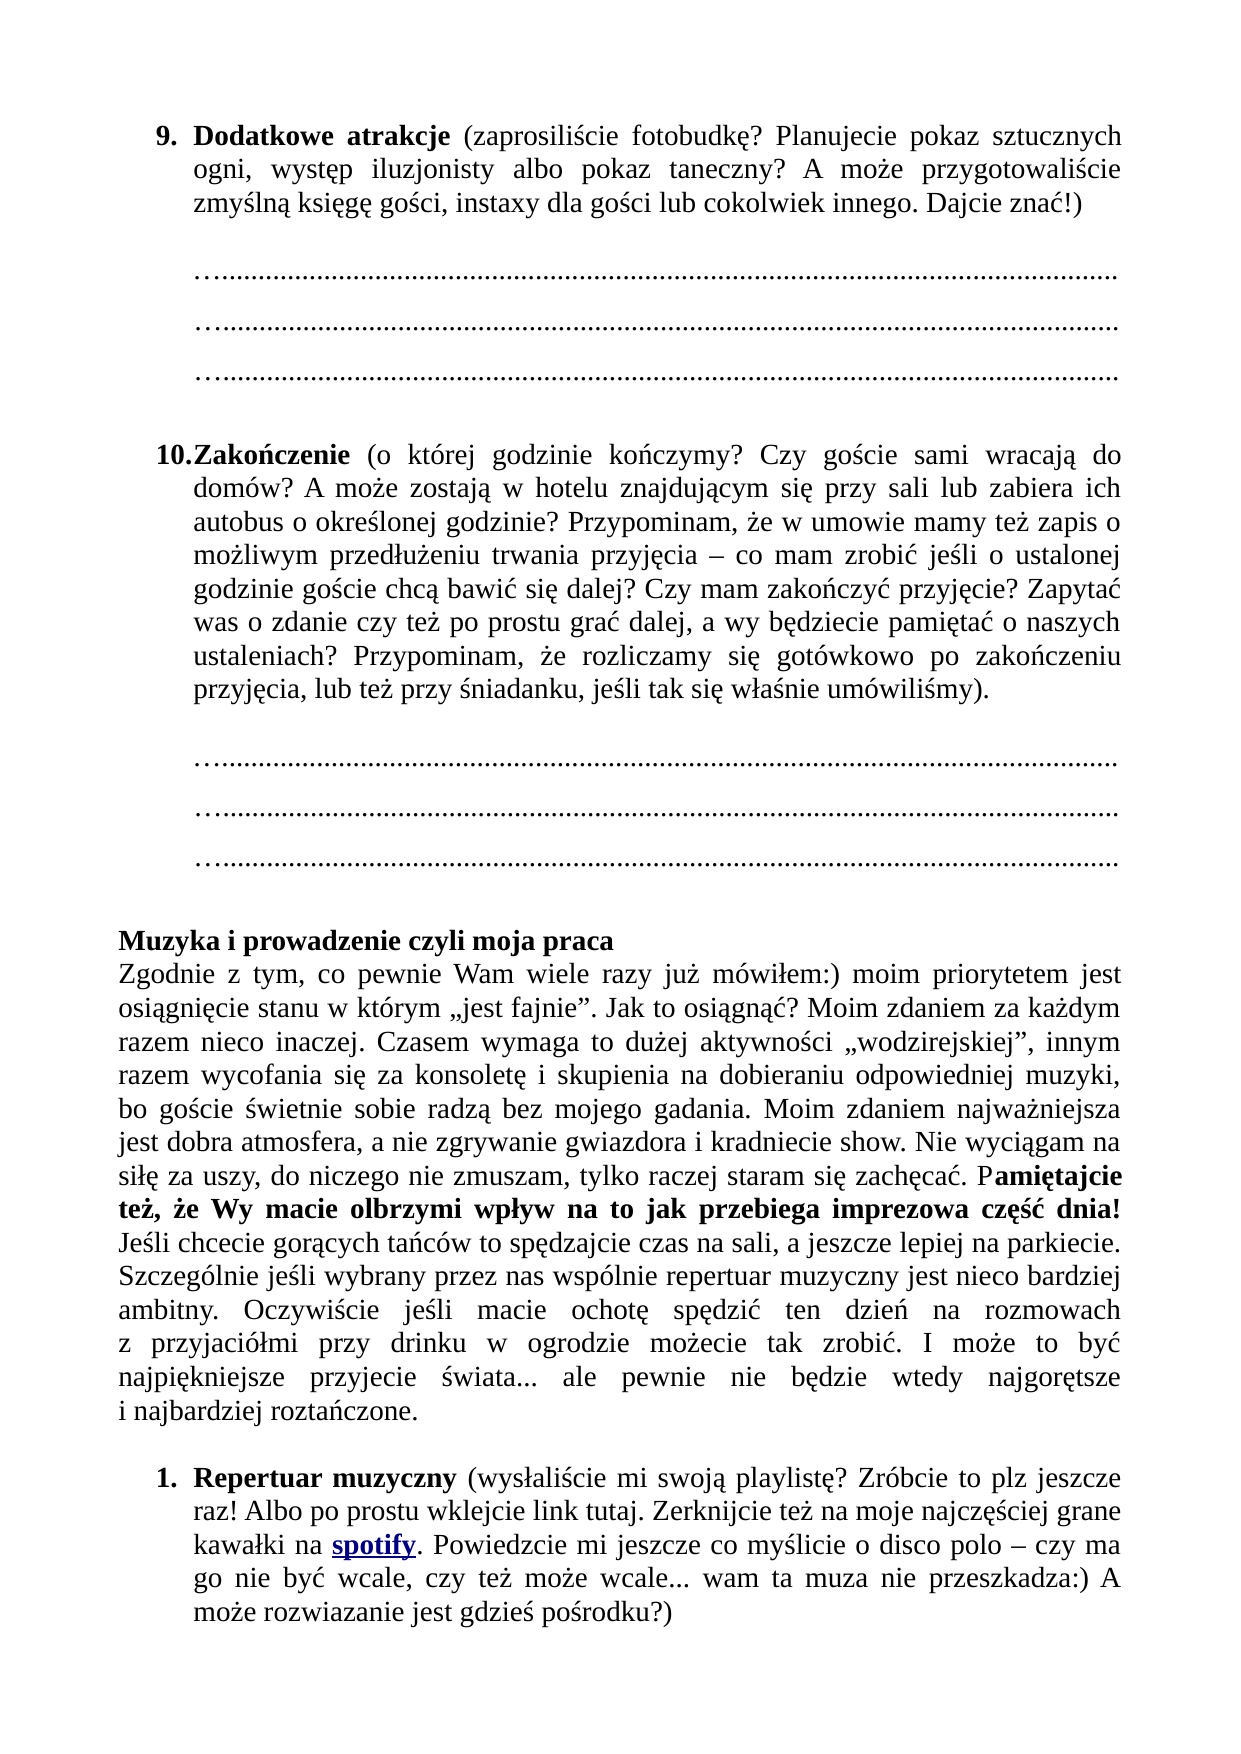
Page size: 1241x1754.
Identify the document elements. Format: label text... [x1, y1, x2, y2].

list …........................................................................................................................... [156, 303, 1122, 336]
text …........................................................................................................................... [118, 739, 1122, 772]
text Zgodnie z tym, co pewnie Wam wiele razy już mówiłem:) moim priorytetem jest osiągnięcie stanu w którym „jest fajnie”. Jak to osiągnąć? Moim zdaniem za każdym razem nieco inaczej. Czasem wymaga to dużej aktywności „wodzirejskiej”, innym razem wycofania się za konsoletę i skupienia na dobieraniu odpowiedniej muzyki, bo goście świetnie sobie radzą bez mojego gadania. Moim zdaniem najważniejsza jest dobra atmosfera, a nie zgrywanie gwiazdora i kradniecie show. Nie wyciągam na siłę za uszy, do niczego nie zmuszam, tylko raczej staram się zachęcać. Pamiętajcie też, że Wy macie olbrzymi wpływ na to jak przebiega imprezowa część dnia! Jeśli chcecie gorących tańców to spędzajcie czas na sali, a jeszcze lepiej na parkiecie. Szczególnie jeśli wybrany przez nas wspólnie repertuar muzyczny jest nieco bardziej ambitny. Oczywiście jeśli macie ochotę spędzić ten dzień na rozmowach z przyjaciółmi przy drinku w ogrodzie możecie tak zrobić. I może to być najpiękniejsze przyjecie świata... ale pewnie nie będzie wtedy najgorętsze i najbardziej roztańczone. [118, 957, 1122, 1426]
list Zakończenie (o której godzinie kończymy? Czy goście sami wracają do domów? A może zostają w hotelu znajdującym się przy sali lub zabiera ich autobus o określonej godzinie? Przypominam, że w umowie mamy też zapis o możliwym przedłużeniu trwania przyjęcia – co mam zrobić jeśli o ustalonej godzinie goście chcą bawić się dalej? Czy mam zakończyć przyjęcie? Zapytać was o zdanie czy też po prostu grać dalej, a wy będziecie pamiętać o naszych ustaleniach? Przypominam, że rozliczamy się gotówkowo po zakończeniu przyjęcia, lub też przy śniadanku, jeśli tak się właśnie umówiliśmy). [156, 437, 1122, 705]
list …........................................................................................................................... [156, 353, 1122, 386]
list Repertuar muzyczny (wysłaliście mi swoją playlistę? Zróbcie to plz jeszcze raz! Albo po prostu wklejcie link tutaj. Zerknijcie też na moje najczęściej grane kawałki na spotify. Powiedzcie mi jeszcze co myślicie o disco polo – czy ma go nie być wcale, czy też może wcale... wam ta muza nie przeszkadza:) A może rozwiazanie jest gdzieś pośrodku?) [156, 1460, 1122, 1627]
list …........................................................................................................................... [156, 839, 1122, 873]
text Muzyka i prowadzenie czyli moja praca [118, 923, 1122, 957]
text …........................................................................................................................... [118, 252, 1122, 286]
list Dodatkowe atrakcje (zaprosiliście fotobudkę? Planujecie pokaz sztucznych ogni, występ iluzjonisty albo pokaz taneczny? A może przygotowaliście zmyślną księgę gości, instaxy dla gości lub cokolwiek innego. Dajcie znać!) [156, 118, 1122, 219]
list …........................................................................................................................... [156, 789, 1122, 822]
